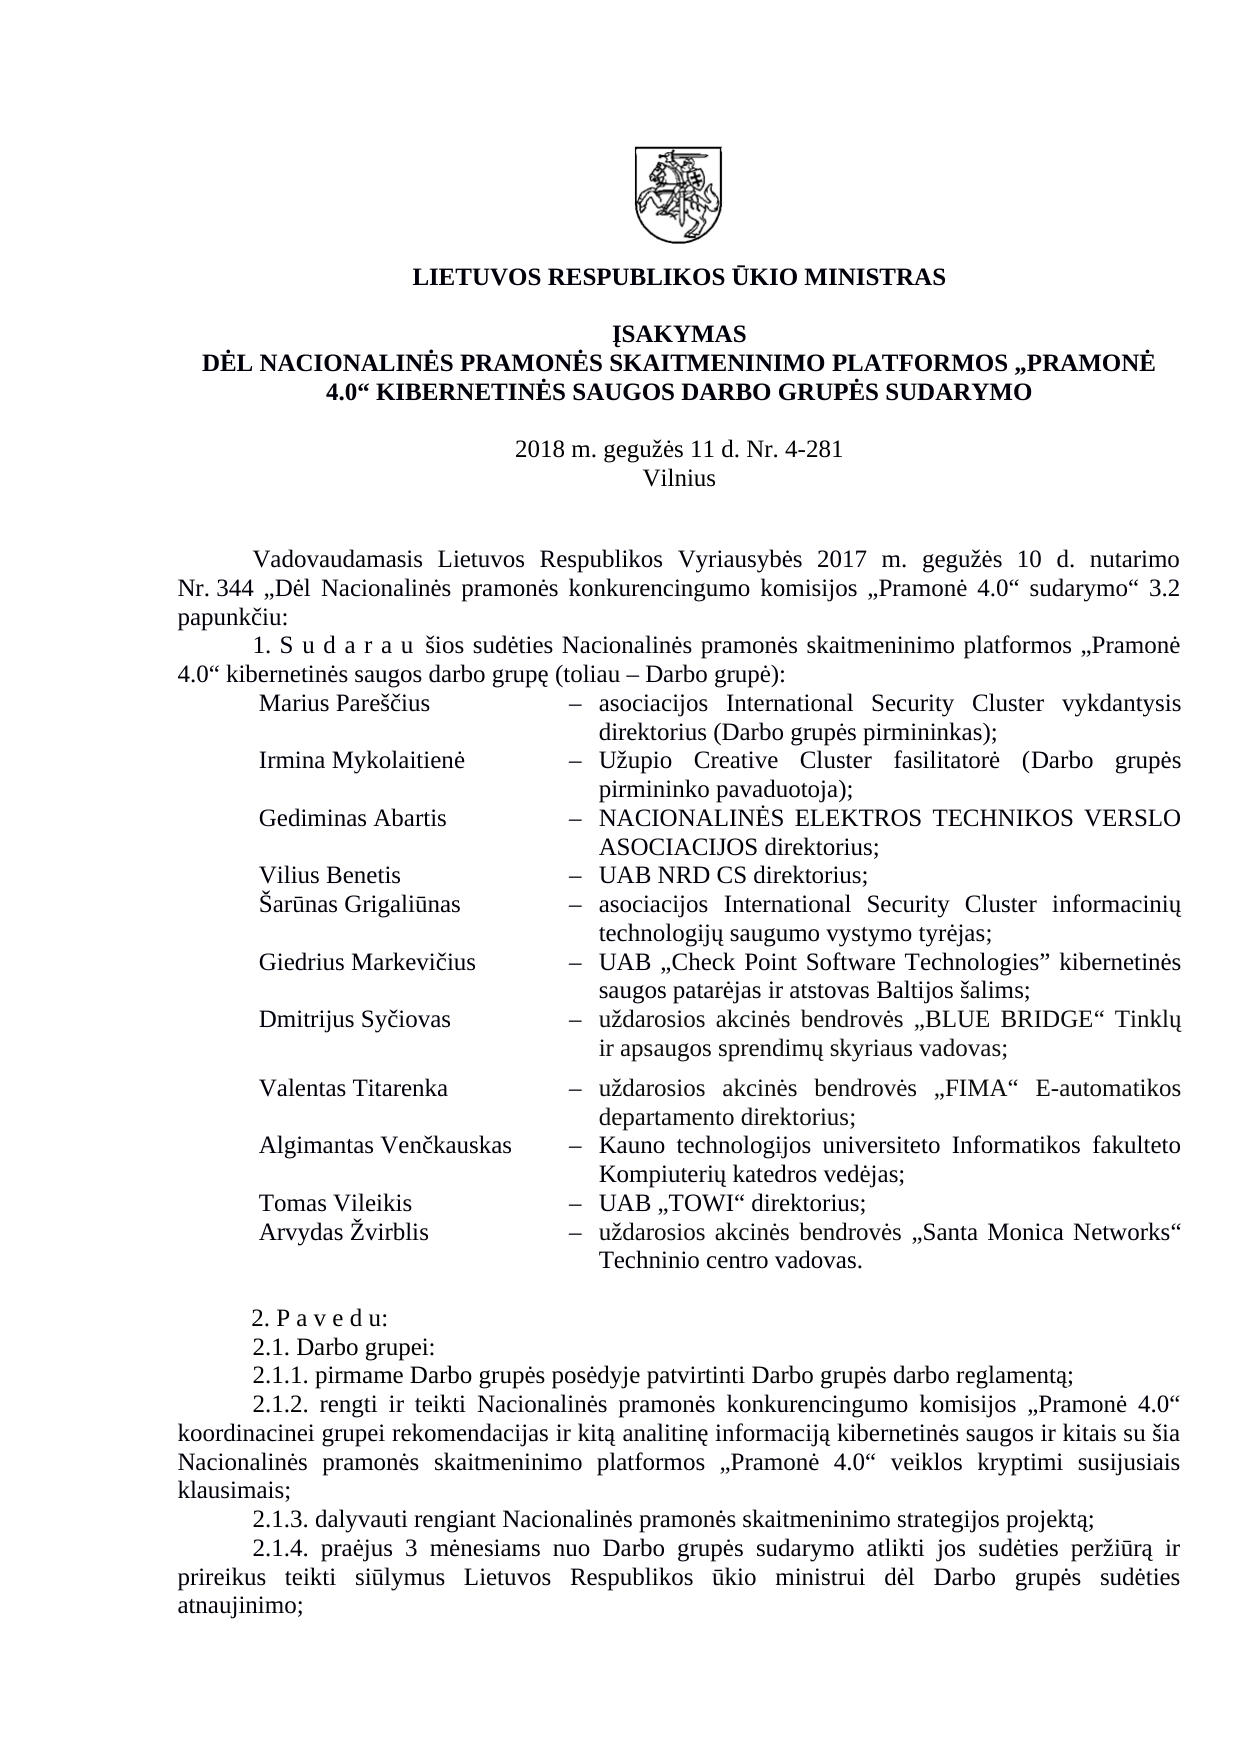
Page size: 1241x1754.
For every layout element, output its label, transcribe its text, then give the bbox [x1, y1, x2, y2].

table_cell – [558, 1073, 587, 1130]
table_cell Algimantas Venčkauskas [248, 1130, 558, 1188]
table_cell – [558, 1188, 587, 1217]
table_cell Užupio Creative Cluster fasilitatorė (Darbo grupės pirmininko pavaduotoja); [587, 746, 1193, 803]
table_cell – [558, 1130, 587, 1188]
table_cell Vilius Benetis [248, 861, 558, 889]
table_cell Kauno technologijos universiteto Informatikos fakulteto Kompiuterių katedros vedėjas; [587, 1130, 1193, 1188]
table_cell Tomas Vileikis [248, 1188, 558, 1217]
table_cell – [558, 803, 587, 861]
table_cell – [558, 746, 587, 803]
text 2.1.1. pirmame Darbo grupės posėdyje patvirtinti Darbo grupės darbo reglamentą; [177, 1360, 1181, 1389]
table_cell Arvydas Žvirblis [248, 1217, 558, 1274]
table_cell – [558, 861, 587, 889]
table_cell Šarūnas Grigaliūnas [248, 889, 558, 947]
text 2.1.4. praėjus 3 mėnesiams nuo Darbo grupės sudarymo atlikti jos sudėties peržiūrą ir prireikus teikti siūlymus Lietuvos Respublikos ūkio ministrui dėl Darbo grupės sudėties atnaujinimo; [177, 1533, 1181, 1619]
table_cell – [558, 947, 587, 1004]
table_cell UAB „TOWI“ direktorius; [587, 1188, 1193, 1217]
text Vadovaudamasis Lietuvos Respublikos Vyriausybės 2017 m. gegužės 10 d. nutarimo Nr. 344 „Dėl Nacionalinės pramonės konkurencingumo komisijos „Pramonė 4.0“ sudarymo“ 3.2 papunkčiu: [177, 544, 1181, 631]
text 1. S u d a r a u šios sudėties Nacionalinės pramonės skaitmeninimo platformos „Pramonė 4.0“ kibernetinės saugos darbo grupę (toliau – Darbo grupė): [177, 631, 1181, 688]
table_header – [558, 688, 587, 746]
table_cell uždarosios akcinės bendrovės „Santa Monica Networks“ Techninio centro vadovas. [587, 1217, 1193, 1274]
table_cell UAB NRD CS direktorius; [587, 861, 1193, 889]
text 2. P a v e d u: [251, 1303, 1181, 1332]
table_cell uždarosios akcinės bendrovės „FIMA“ E-automatikos departamento direktorius; [587, 1073, 1193, 1130]
table_cell uždarosios akcinės bendrovės „BLUE BRIDGE“ Tinklų ir apsaugos sprendimų skyriaus vadovas; [587, 1004, 1193, 1073]
table_cell – [558, 889, 587, 947]
text įsakymas [177, 319, 1181, 348]
table_cell Gediminas Abartis [248, 803, 558, 861]
table_cell – [558, 1004, 587, 1073]
text 2018 m. gegužės 11 d. Nr. 4-281 Vilnius [177, 434, 1181, 492]
text 2.1. Darbo grupei: [177, 1332, 1181, 1360]
table_header Marius Pareščius [248, 688, 558, 746]
table_cell – [558, 1217, 587, 1274]
table_cell NACIONALINĖS ELEKTROS TECHNIKOS VERSLO ASOCIACIJOS direktorius; [587, 803, 1193, 861]
table_cell asociacijos International Security Cluster informacinių technologijų saugumo vystymo tyrėjas; [587, 889, 1193, 947]
table_cell Giedrius Markevičius [248, 947, 558, 1004]
table_cell UAB „Check Point Software Technologies” kibernetinės saugos patarėjas ir atstovas Baltijos šalims; [587, 947, 1193, 1004]
table_header asociacijos International Security Cluster vykdantysis direktorius (Darbo grupės pirmininkas); [587, 688, 1193, 746]
table_cell Valentas Titarenka [248, 1073, 558, 1130]
text 2.1.3. dalyvauti rengiant Nacionalinės pramonės skaitmeninimo strategijos projektą; [177, 1504, 1181, 1533]
table_cell Dmitrijus Syčiovas [248, 1004, 558, 1073]
table_cell Irmina Mykolaitienė [248, 746, 558, 803]
text 2.1.2. rengti ir teikti Nacionalinės pramonės konkurencingumo komisijos „Pramonė 4.0“ koordinacinei grupei rekomendacijas ir kitą analitinę informaciją kibernetinės saugos ir kitais su šia Nacionalinės pramonės skaitmeninimo platformos „Pramonė 4.0“ veiklos kryptimi susijusiais klausimais; [177, 1389, 1181, 1504]
text DĖL NACIONALINĖS PRAMONĖS SKAITMENINIMO PLATFORMOS „PRAMONĖ 4.0“ KIBERNETINĖS SAUGOS DARBO GRUPĖS SUDARYMO [177, 348, 1181, 405]
text LIETUVOS RESPUBLIKOS ŪKIO MINISTRAS [177, 262, 1181, 290]
